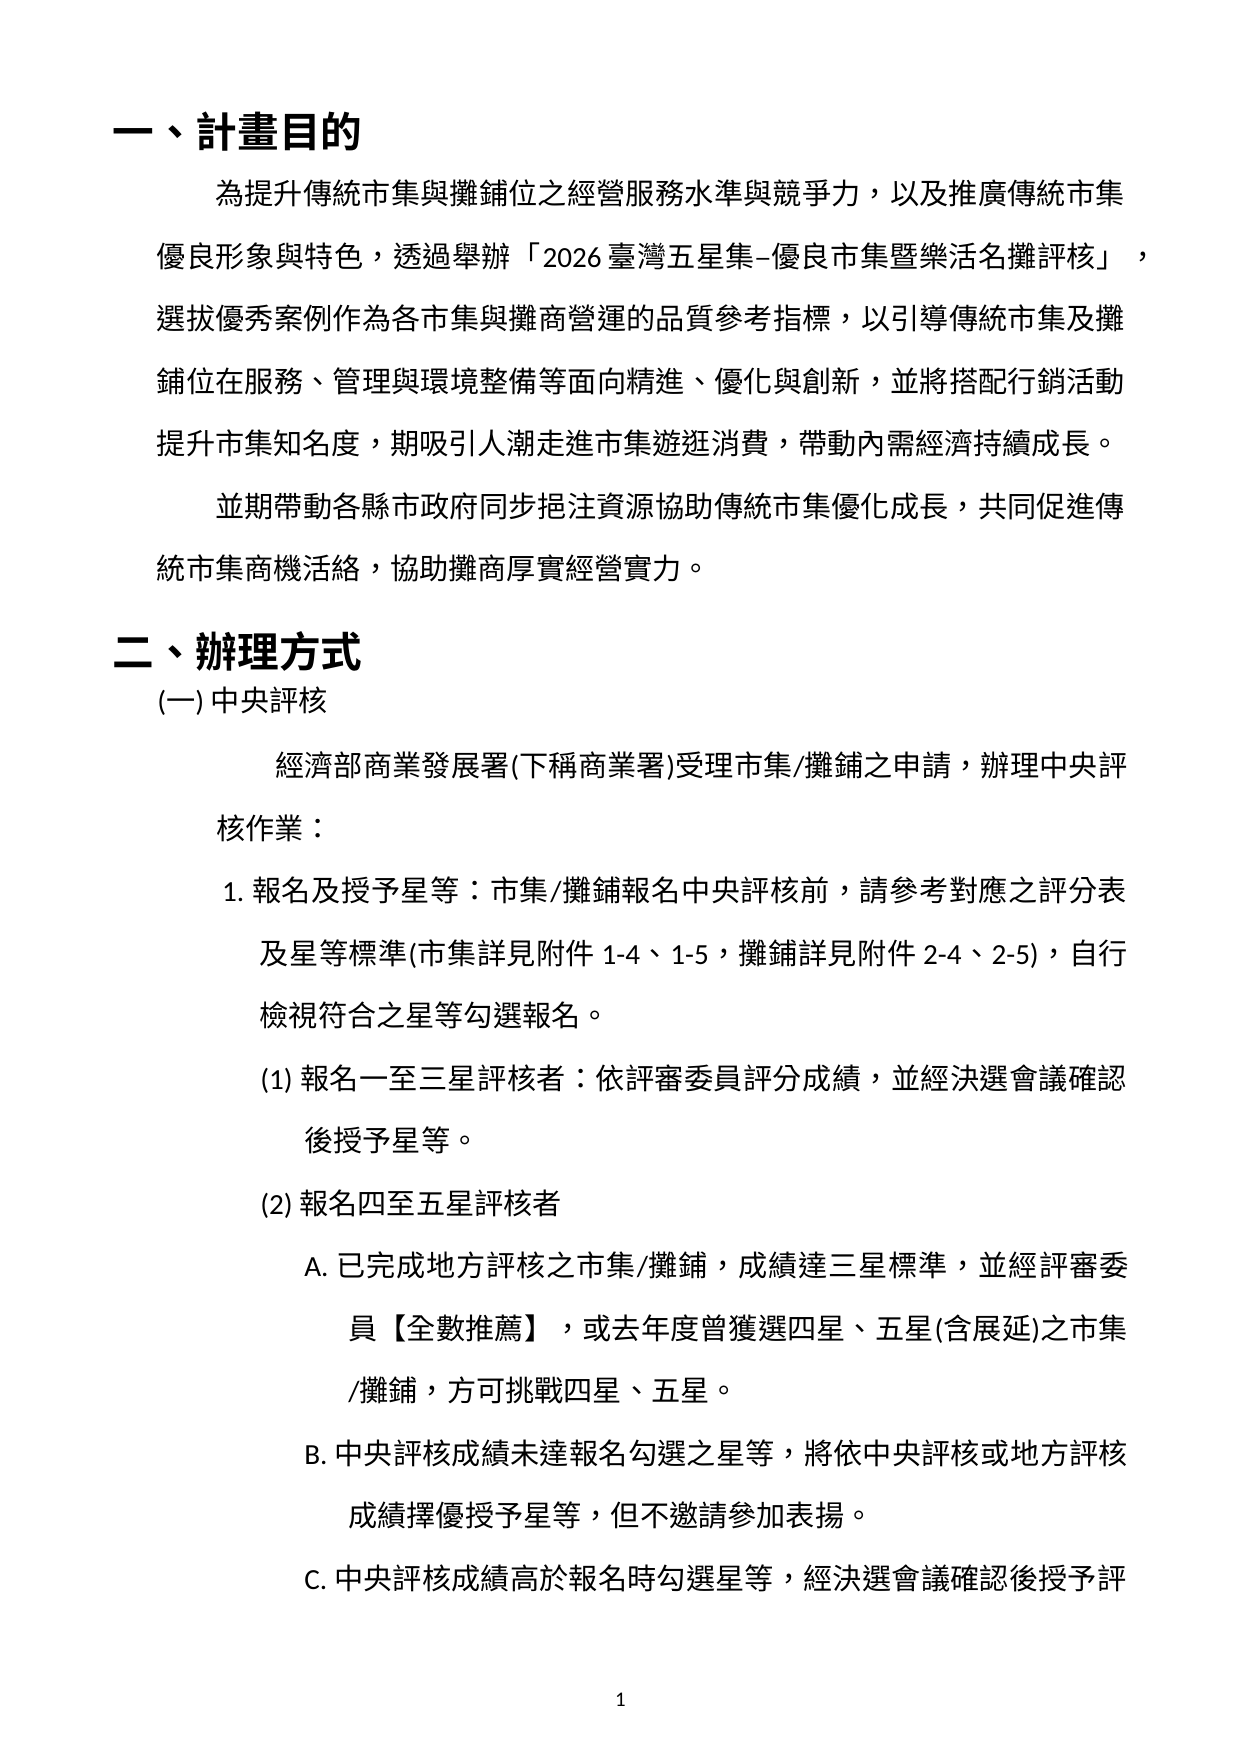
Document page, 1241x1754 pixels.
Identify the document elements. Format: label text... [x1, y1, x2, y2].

text 為提升傳統市集與攤鋪位之經營服務水準與競爭力，以及推廣傳統市集優良形象與特色，透過舉辦「2026臺灣五星集–優良市集暨樂活名攤評核」，選拔優秀案例作為各市集與攤商營運的品質參考指標，以引導傳統市集及攤鋪位在服務、管理與環境整備等面向精進、優化與創新，並將搭配行銷活動提升市集知名度，期吸引人潮走進市集遊逛消費，帶動內需經濟持續成長。 [157, 150, 1128, 463]
text C. 中央評核成績高於報名時勾選星等，經決選會議確認後授予評 [304, 1535, 1128, 1597]
subtitle 1. 報名及授予星等：市集/攤鋪報名中央評核前，請參考對應之評分表及星等標準(市集詳見附件1-4、1-5，攤鋪詳見附件2-4、2-5)，自行檢視符合之星等勾選報名。 [222, 847, 1128, 1035]
subtitle 二、辦理方式 [112, 608, 1128, 670]
subtitle 經濟部商業發展署(下稱商業署)受理市集/攤鋪之申請，辦理中央評核作業： [216, 722, 1128, 847]
text B. 中央評核成績未達報名勾選之星等，將依中央評核或地方評核成績擇優授予星等，但不邀請參加表揚。 [304, 1410, 1128, 1535]
subtitle (一) 中央評核 [157, 670, 1128, 722]
text A. 已完成地方評核之市集/攤鋪，成績達三星標準，並經評審委員【全數推薦】，或去年度曾獲選四星、五星(含展延)之市集/攤鋪，方可挑戰四星、五星。 [304, 1222, 1128, 1410]
subtitle 一、計畫目的 [112, 88, 1128, 150]
text (1) 報名一至三星評核者：依評審委員評分成績，並經決選會議確認後授予星等。 [260, 1035, 1128, 1160]
text (2) 報名四至五星評核者 [260, 1160, 1128, 1222]
text 並期帶動各縣市政府同步挹注資源協助傳統市集優化成長，共同促進傳統市集商機活絡，協助攤商厚實經營實力。 [157, 463, 1128, 588]
